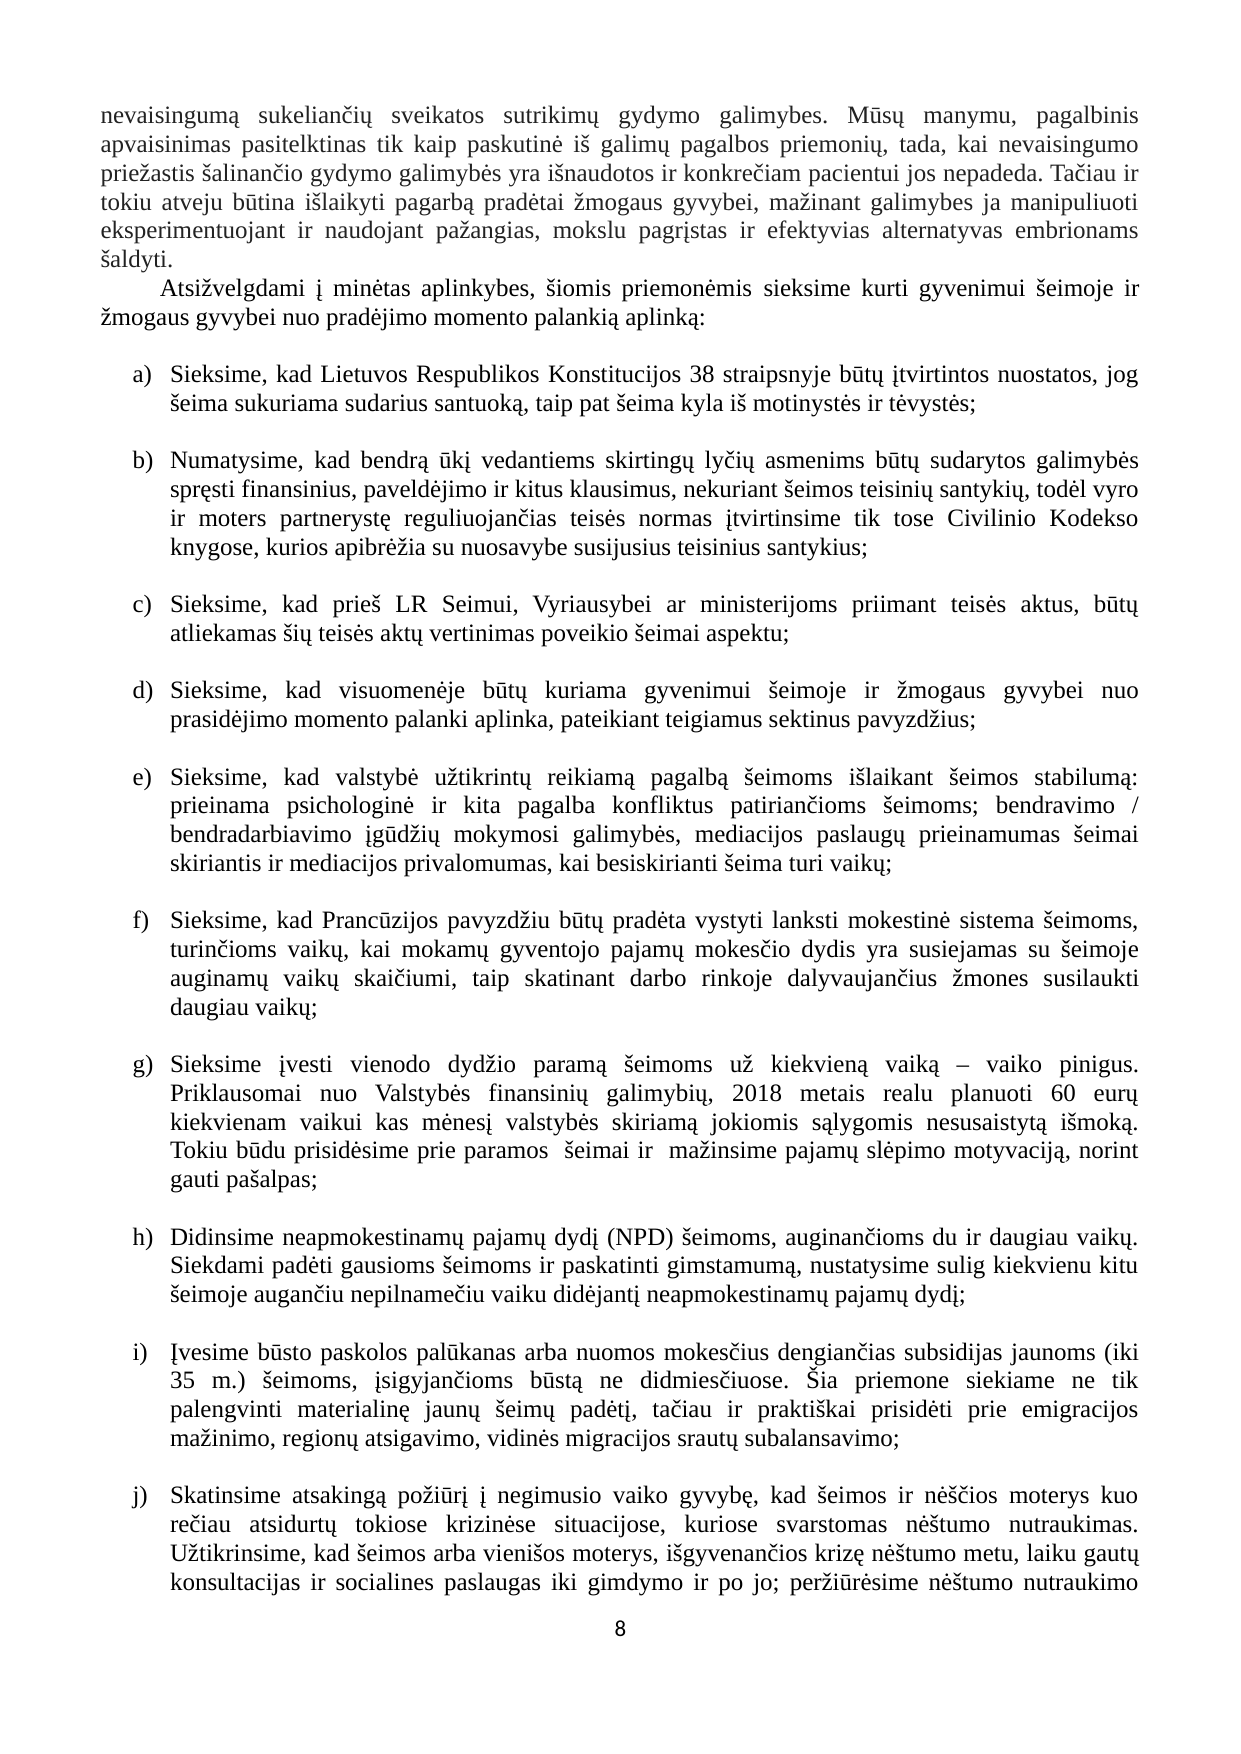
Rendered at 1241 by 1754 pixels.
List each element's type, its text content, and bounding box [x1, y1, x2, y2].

list Sieksime, kad visuomenėje būtų kuriama gyvenimui šeimoje ir žmogaus gyvybei nuo prasidėjimo momento palanki aplinka, pateikiant teigiamus sektinus pavyzdžius; [132, 675, 1140, 733]
text nevaisingumą sukeliančių sveikatos sutrikimų gydymo galimybes. Mūsų manymu, pagalbinis apvaisinimas pasitelktinas tik kaip paskutinė iš galimų pagalbos priemonių, tada, kai nevaisingumo priežastis šalinančio gydymo galimybės yra išnaudotos ir konkrečiam pacientui jos nepadeda. Tačiau ir tokiu atveju būtina išlaikyti pagarbą pradėtai žmogaus gyvybei, mažinant galimybes ja manipuliuoti eksperimentuojant ir naudojant pažangias, mokslu pagrįstas ir efektyvias alternatyvas embrionams šaldyti. [100, 100, 1140, 273]
list Didinsime neapmokestinamų pajamų dydį (NPD) šeimoms, auginančioms du ir daugiau vaikų. Siekdami padėti gausioms šeimoms ir paskatinti gimstamumą, nustatysime sulig kiekvienu kitu šeimoje augančiu nepilnamečiu vaiku didėjantį neapmokestinamų pajamų dydį; [132, 1222, 1140, 1308]
list Numatysime, kad bendrą ūkį vedantiems skirtingų lyčių asmenims būtų sudarytos galimybės spręsti finansinius, paveldėjimo ir kitus klausimus, nekuriant šeimos teisinių santykių, todėl vyro ir moters partnerystę reguliuojančias teisės normas įtvirtinsime tik tose Civilinio Kodekso knygose, kurios apibrėžia su nuosavybe susijusius teisinius santykius; [132, 445, 1140, 560]
list Sieksime įvesti vienodo dydžio paramą šeimoms už kiekvieną vaiką – vaiko pinigus. Priklausomai nuo Valstybės finansinių galimybių, 2018 metais realu planuoti 60 eurų kiekvienam vaikui kas mėnesį valstybės skiriamą jokiomis sąlygomis nesusaistytą išmoką. Tokiu būdu prisidėsime prie paramos šeimai ir mažinsime pajamų slėpimo motyvaciją, norint gauti pašalpas; [132, 1049, 1140, 1193]
list Sieksime, kad Prancūzijos pavyzdžiu būtų pradėta vystyti lanksti mokestinė sistema šeimoms, turinčioms vaikų, kai mokamų gyventojo pajamų mokesčio dydis yra susiejamas su šeimoje auginamų vaikų skaičiumi, taip skatinant darbo rinkoje dalyvaujančius žmones susilaukti daugiau vaikų; [132, 905, 1140, 1020]
text Atsižvelgdami į minėtas aplinkybes, šiomis priemonėmis sieksime kurti gyvenimui šeimoje ir žmogaus gyvybei nuo pradėjimo momento palankią aplinką: [100, 273, 1140, 330]
list Sieksime, kad prieš LR Seimui, Vyriausybei ar ministerijoms priimant teisės aktus, būtų atliekamas šių teisės aktų vertinimas poveikio šeimai aspektu; [132, 589, 1140, 647]
list Skatinsime atsakingą požiūrį į negimusio vaiko gyvybę, kad šeimos ir nėščios moterys kuo rečiau atsidurtų tokiose krizinėse situacijose, kuriose svarstomas nėštumo nutraukimas. Užtikrinsime, kad šeimos arba vienišos moterys, išgyvenančios krizę nėštumo metu, laiku gautų konsultacijas ir socialines paslaugas iki gimdymo ir po jo; peržiūrėsime nėštumo nutraukimo [132, 1480, 1140, 1595]
list Įvesime būsto paskolos palūkanas arba nuomos mokesčius dengiančias subsidijas jaunoms (iki 35 m.) šeimoms, įsigyjančioms būstą ne didmiesčiuose. Šia priemone siekiame ne tik palengvinti materialinę jaunų šeimų padėtį, tačiau ir praktiškai prisidėti prie emigracijos mažinimo, regionų atsigavimo, vidinės migracijos srautų subalansavimo; [132, 1337, 1140, 1452]
list Sieksime, kad valstybė užtikrintų reikiamą pagalbą šeimoms išlaikant šeimos stabilumą: prieinama psichologinė ir kita pagalba konfliktus patiriančioms šeimoms; bendravimo / bendradarbiavimo įgūdžių mokymosi galimybės, mediacijos paslaugų prieinamumas šeimai skiriantis ir mediacijos privalomumas, kai besiskirianti šeima turi vaikų; [132, 762, 1140, 877]
list Sieksime, kad Lietuvos Respublikos Konstitucijos 38 straipsnyje būtų įtvirtintos nuostatos, jog šeima sukuriama sudarius santuoką, taip pat šeima kyla iš motinystės ir tėvystės; [132, 359, 1140, 417]
